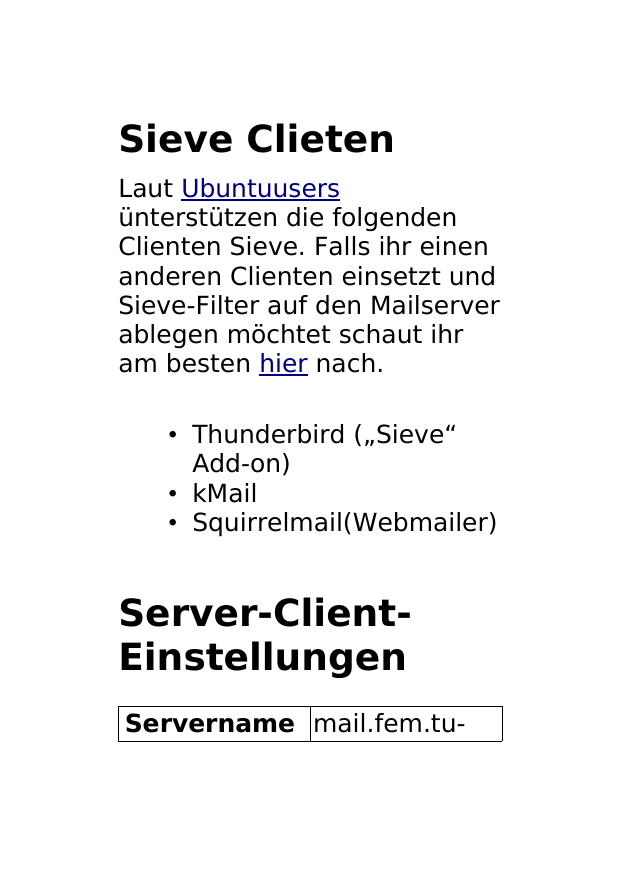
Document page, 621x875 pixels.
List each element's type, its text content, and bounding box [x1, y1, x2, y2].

subtitle Server-Client-Einstellungen [118, 592, 502, 679]
subtitle Sieve Clieten [118, 118, 502, 162]
list Thunderbird („Sieve“ Add-on) [177, 420, 502, 479]
list Squirrelmail(Webmailer) [177, 508, 502, 537]
text Laut Ubuntuusers ünterstützen die folgenden Clienten Sieve. Falls ihr einen anderen Clienten einsetzt und Sieve-Filter auf den Mailserver ablegen möchtet schaut ihr am besten hier nach. [118, 174, 502, 378]
list kMail [177, 479, 502, 508]
table_header Servername [119, 707, 310, 741]
table_header mail.fem.tu- [311, 707, 502, 741]
